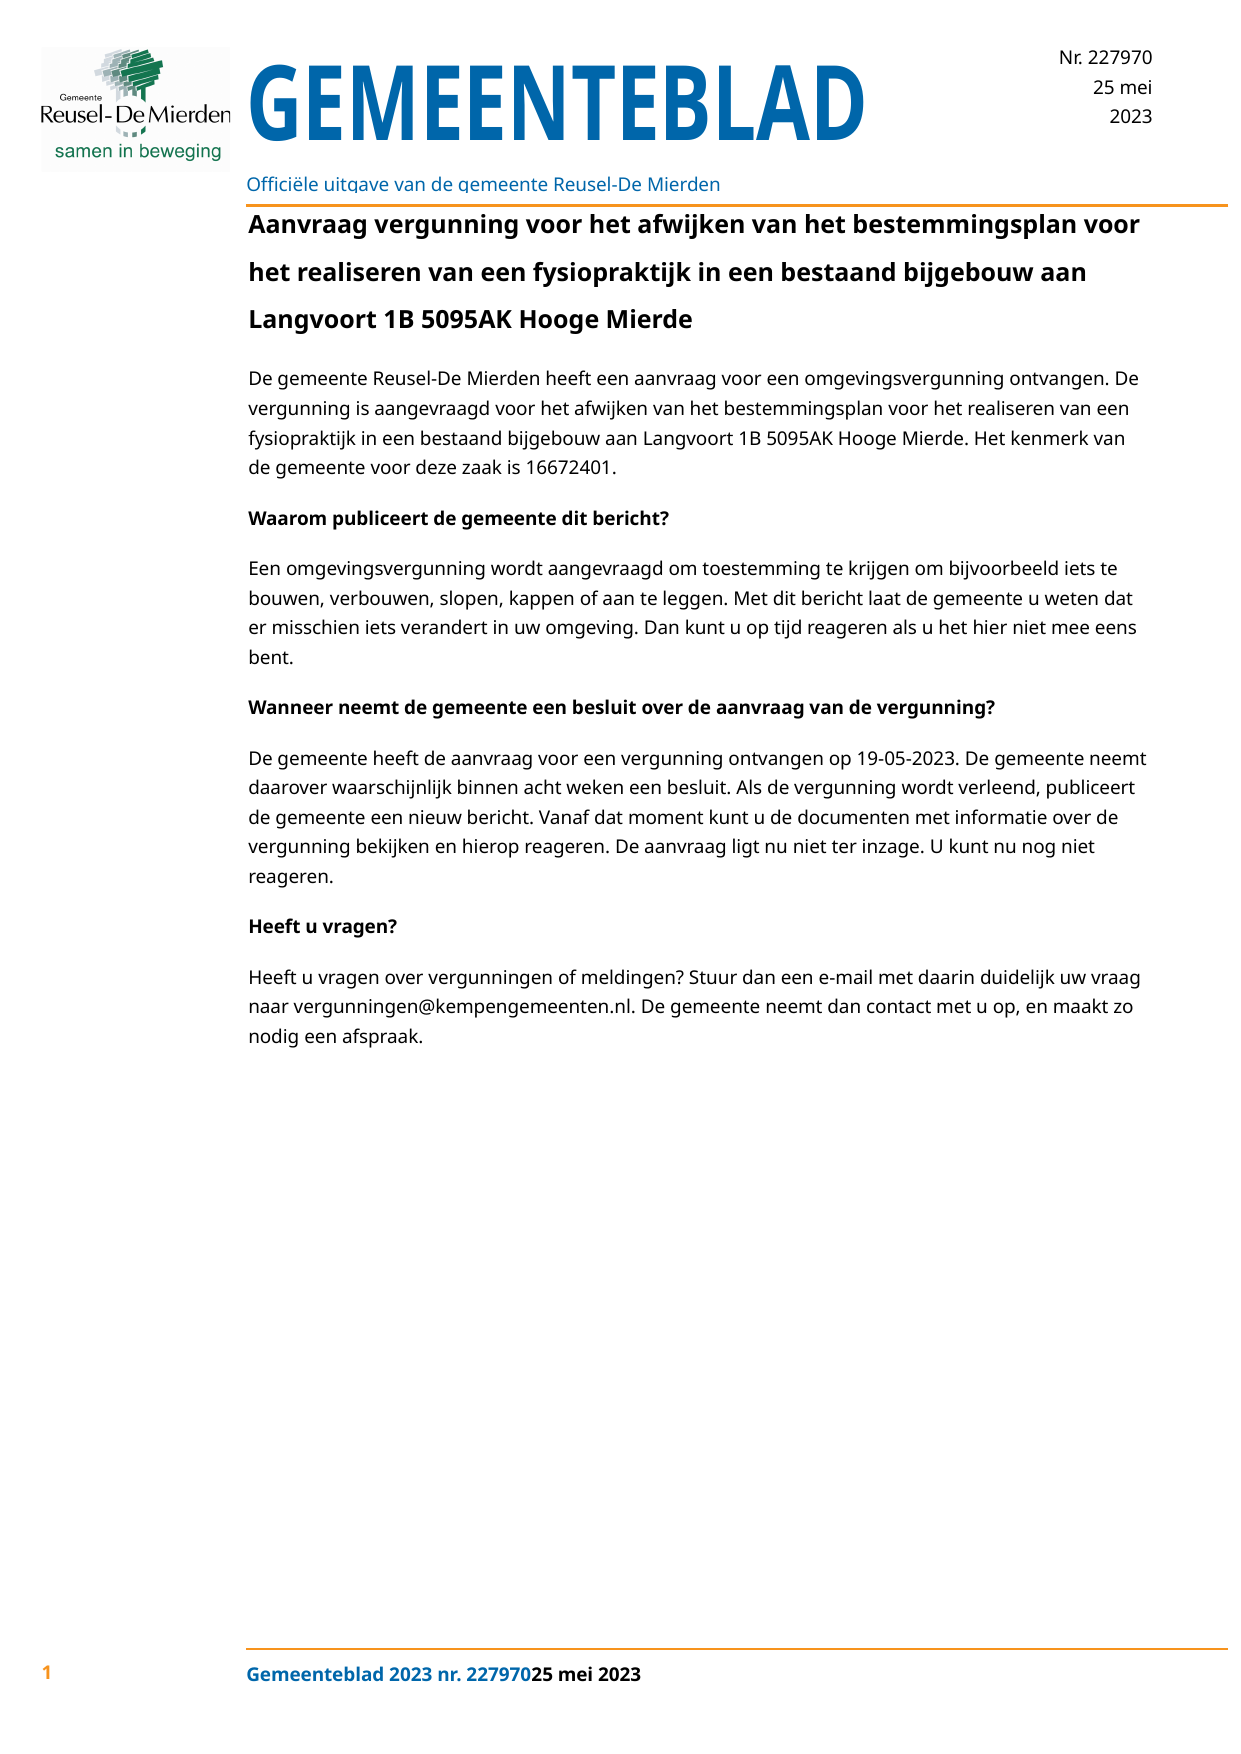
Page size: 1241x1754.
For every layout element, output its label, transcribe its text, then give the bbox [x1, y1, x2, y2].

text Heeft u vragen? [248, 913, 1152, 939]
text Een omgevingsvergunning wordt aangevraagd om toestemming te krijgen om bijvoorbeeld iets te bouwen, verbouwen, slopen, kappen of aan te leggen. Met dit bericht laat de gemeente u weten dat er misschien iets verandert in uw omgeving. Dan kunt u op tijd reageren als u het hier niet mee eens bent. [248, 555, 1152, 669]
text Heeft u vragen over vergunningen of meldingen? Stuur dan een e-mail met daarin duidelijk uw vraag naar vergunningen@kempengemeenten.nl. De gemeente neemt dan contact met u op, en maakt zo nodig een afspraak. [248, 964, 1152, 1049]
text Aanvraag vergunning voor het afwijken van het bestemmingsplan voor het realiseren van een fysiopraktijk in een bestaand bijgebouw aan Langvoort 1B 5095AK Hooge Mierde [248, 207, 1152, 336]
picture [41, 47, 231, 172]
text Waarom publiceert de gemeente dit bericht? [248, 505, 1152, 530]
text Wanneer neemt de gemeente een besluit over de aanvraag van de vergunning? [248, 694, 1152, 720]
text De gemeente Reusel-De Mierden heeft een aanvraag voor een omgevingsvergunning ontvangen. De vergunning is aangevraagd voor het afwijken van het bestemmingsplan voor het realiseren van een fysiopraktijk in een bestaand bijgebouw aan Langvoort 1B 5095AK Hooge Mierde. Het kenmerk van de gemeente voor deze zaak is 16672401. [248, 366, 1152, 480]
text De gemeente heeft de aanvraag voor een vergunning ontvangen op 19-05-2023. De gemeente neemt daarover waarschijnlijk binnen acht weken een besluit. Als de vergunning wordt verleend, publiceert de gemeente een nieuw bericht. Vanaf dat moment kunt u de documenten met informatie over de vergunning bekijken en hierop reageren. De aanvraag ligt nu niet ter inzage. U kunt nu nog niet reageren. [248, 745, 1152, 889]
